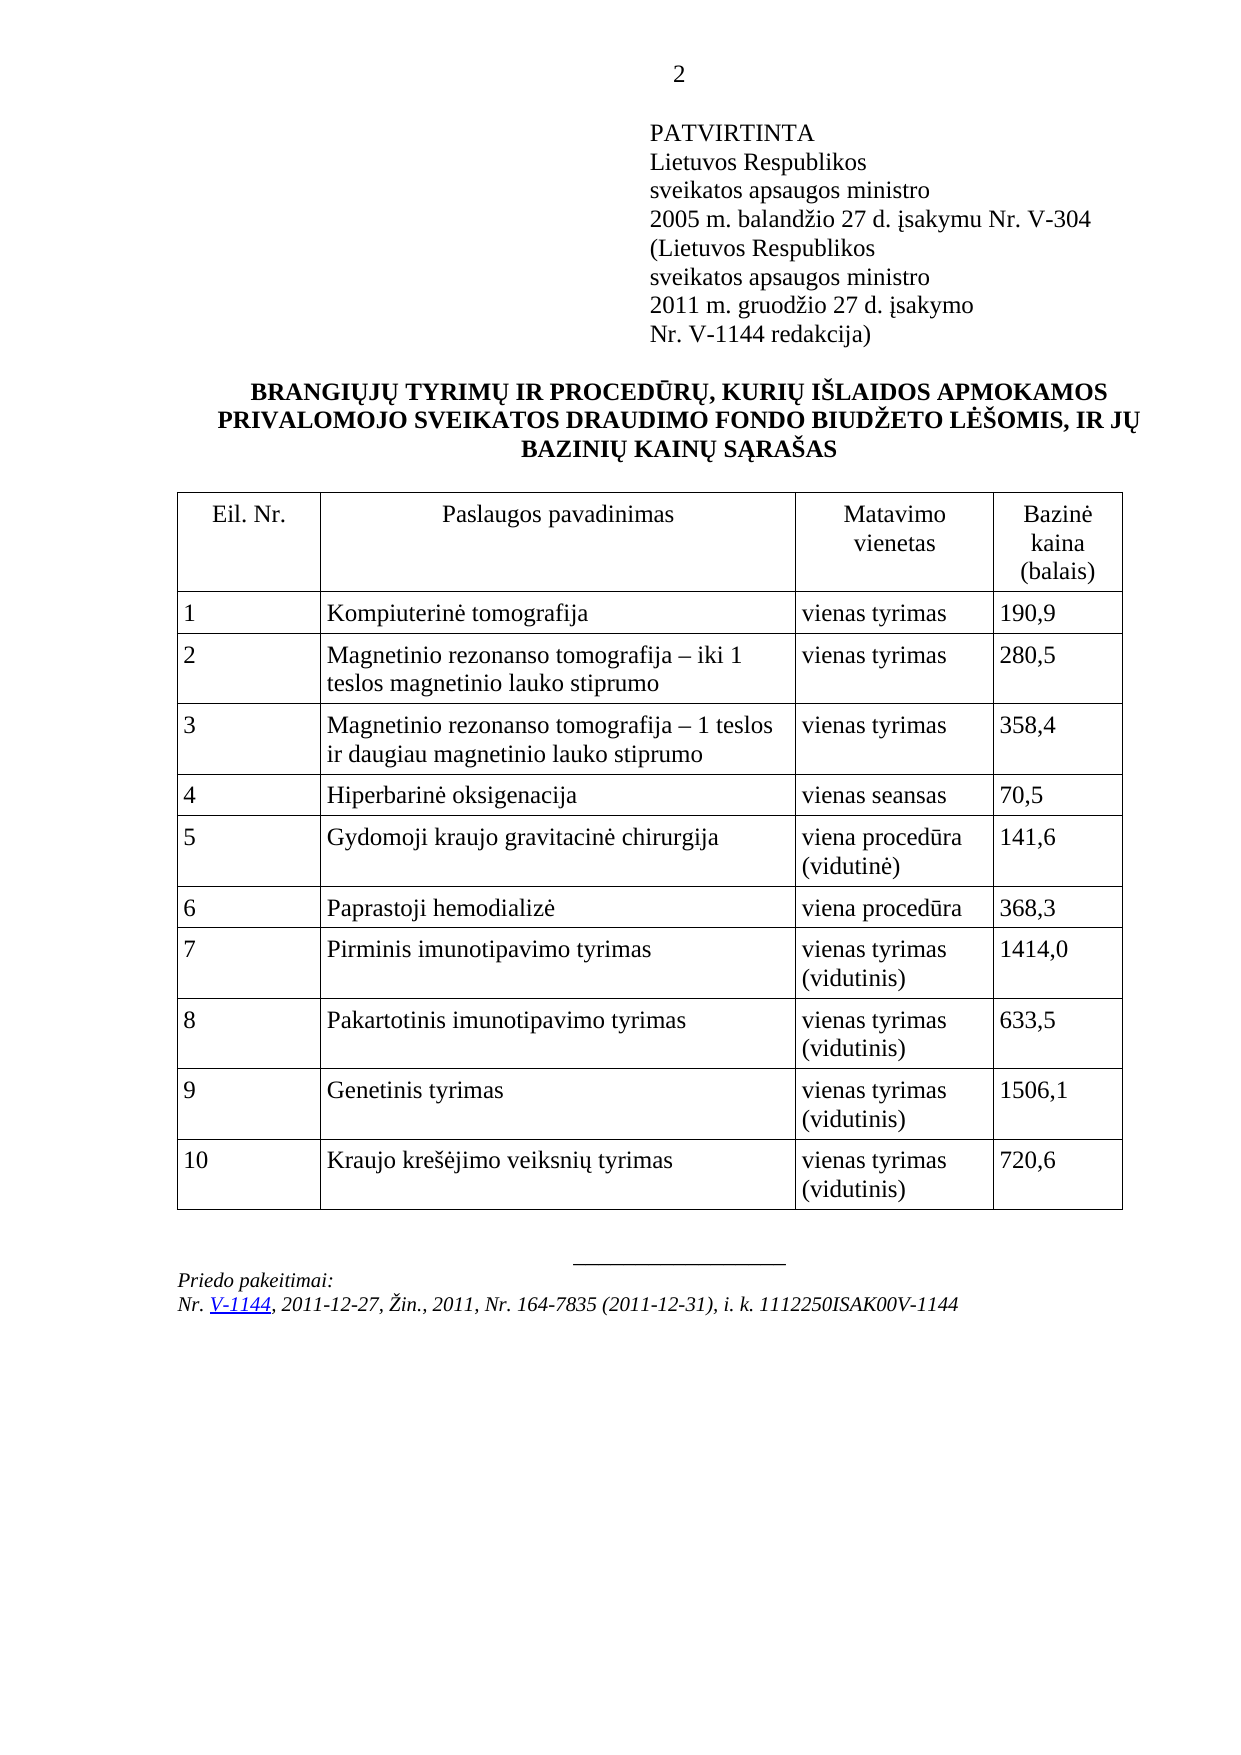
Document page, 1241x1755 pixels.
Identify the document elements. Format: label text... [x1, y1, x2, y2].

table_cell Magnetinio rezonanso tomografija – iki 1 teslos magnetinio lauko stiprumo [321, 634, 795, 703]
table_cell viena procedūra (vidutinė) [796, 816, 993, 886]
text Lietuvos Respublikos [649, 147, 1181, 176]
table_cell 368,3 [994, 887, 1122, 927]
text Priedo pakeitimai: [177, 1267, 1181, 1292]
text PATVIRTINTA [649, 118, 1181, 147]
table_cell 8 [178, 999, 320, 1068]
table_cell 190,9 [994, 592, 1122, 633]
table_cell Hiperbarinė oksigenacija [321, 775, 795, 815]
text Nr. V-1144, 2011-12-27, Žin., 2011, Nr. 164-7835 (2011-12-31), i. k. 1112250ISAK00V-1144 [177, 1292, 1181, 1316]
table_cell 1414,0 [994, 928, 1122, 998]
table_cell vienas seansas [796, 775, 993, 815]
text sveikatos apsaugos ministro [649, 262, 1181, 291]
table_cell 358,4 [994, 704, 1122, 773]
table_cell 720,6 [994, 1140, 1122, 1209]
table_cell 2 [178, 634, 320, 703]
text sveikatos apsaugos ministro [649, 176, 1181, 204]
text _________________ [177, 1239, 1181, 1267]
table_cell Kraujo krešėjimo veiksnių tyrimas [321, 1140, 795, 1209]
table_cell vienas tyrimas [796, 704, 993, 773]
table_cell vienas tyrimas [796, 592, 993, 633]
table_cell Kompiuterinė tomografija [321, 592, 795, 633]
table_header Matavimo vienetas [796, 493, 993, 591]
table_header Paslaugos pavadinimas [321, 493, 795, 591]
table_cell 9 [178, 1069, 320, 1138]
table_cell Genetinis tyrimas [321, 1069, 795, 1138]
table_cell Pirminis imunotipavimo tyrimas [321, 928, 795, 998]
table_cell 4 [178, 775, 320, 815]
table_cell 6 [178, 887, 320, 927]
table_cell Gydomoji kraujo gravitacinė chirurgija [321, 816, 795, 886]
table_cell Magnetinio rezonanso tomografija – 1 teslos ir daugiau magnetinio lauko stiprumo [321, 704, 795, 773]
table_cell vienas tyrimas (vidutinis) [796, 1140, 993, 1209]
text 2005 m. balandžio 27 d. įsakymu Nr. V-304 [649, 204, 1181, 233]
text (Lietuvos Respublikos [649, 233, 1181, 262]
table_cell 7 [178, 928, 320, 998]
table_cell Pakartotinis imunotipavimo tyrimas [321, 999, 795, 1068]
text BRANGIŲJŲ TYRIMŲ IR PROCEDŪRŲ, KURIŲ IŠLAIDOS APMOKAMOS PRIVALOMOJO SVEIKATOS DRAUDIMO FONDO BIUDŽETO LĖŠOMIS, IR JŲ BAZINIŲ KAINŲ SĄRAŠAS [177, 377, 1181, 463]
table_cell 1506,1 [994, 1069, 1122, 1138]
table_cell vienas tyrimas (vidutinis) [796, 928, 993, 998]
table_cell 5 [178, 816, 320, 886]
table_cell 1 [178, 592, 320, 633]
text 2011 m. gruodžio 27 d. įsakymo [649, 291, 1181, 319]
table_cell 141,6 [994, 816, 1122, 886]
table_cell viena procedūra [796, 887, 993, 927]
table_cell 633,5 [994, 999, 1122, 1068]
table_header Eil. Nr. [178, 493, 320, 591]
table_header Bazinė kaina (balais) [994, 493, 1122, 591]
table_cell vienas tyrimas (vidutinis) [796, 999, 993, 1068]
table_cell 3 [178, 704, 320, 773]
table_cell 10 [178, 1140, 320, 1209]
table_cell 280,5 [994, 634, 1122, 703]
table_cell 70,5 [994, 775, 1122, 815]
table_cell vienas tyrimas [796, 634, 993, 703]
table_cell vienas tyrimas (vidutinis) [796, 1069, 993, 1138]
table_cell Paprastoji hemodializė [321, 887, 795, 927]
text Nr. V-1144 redakcija) [649, 319, 1181, 348]
